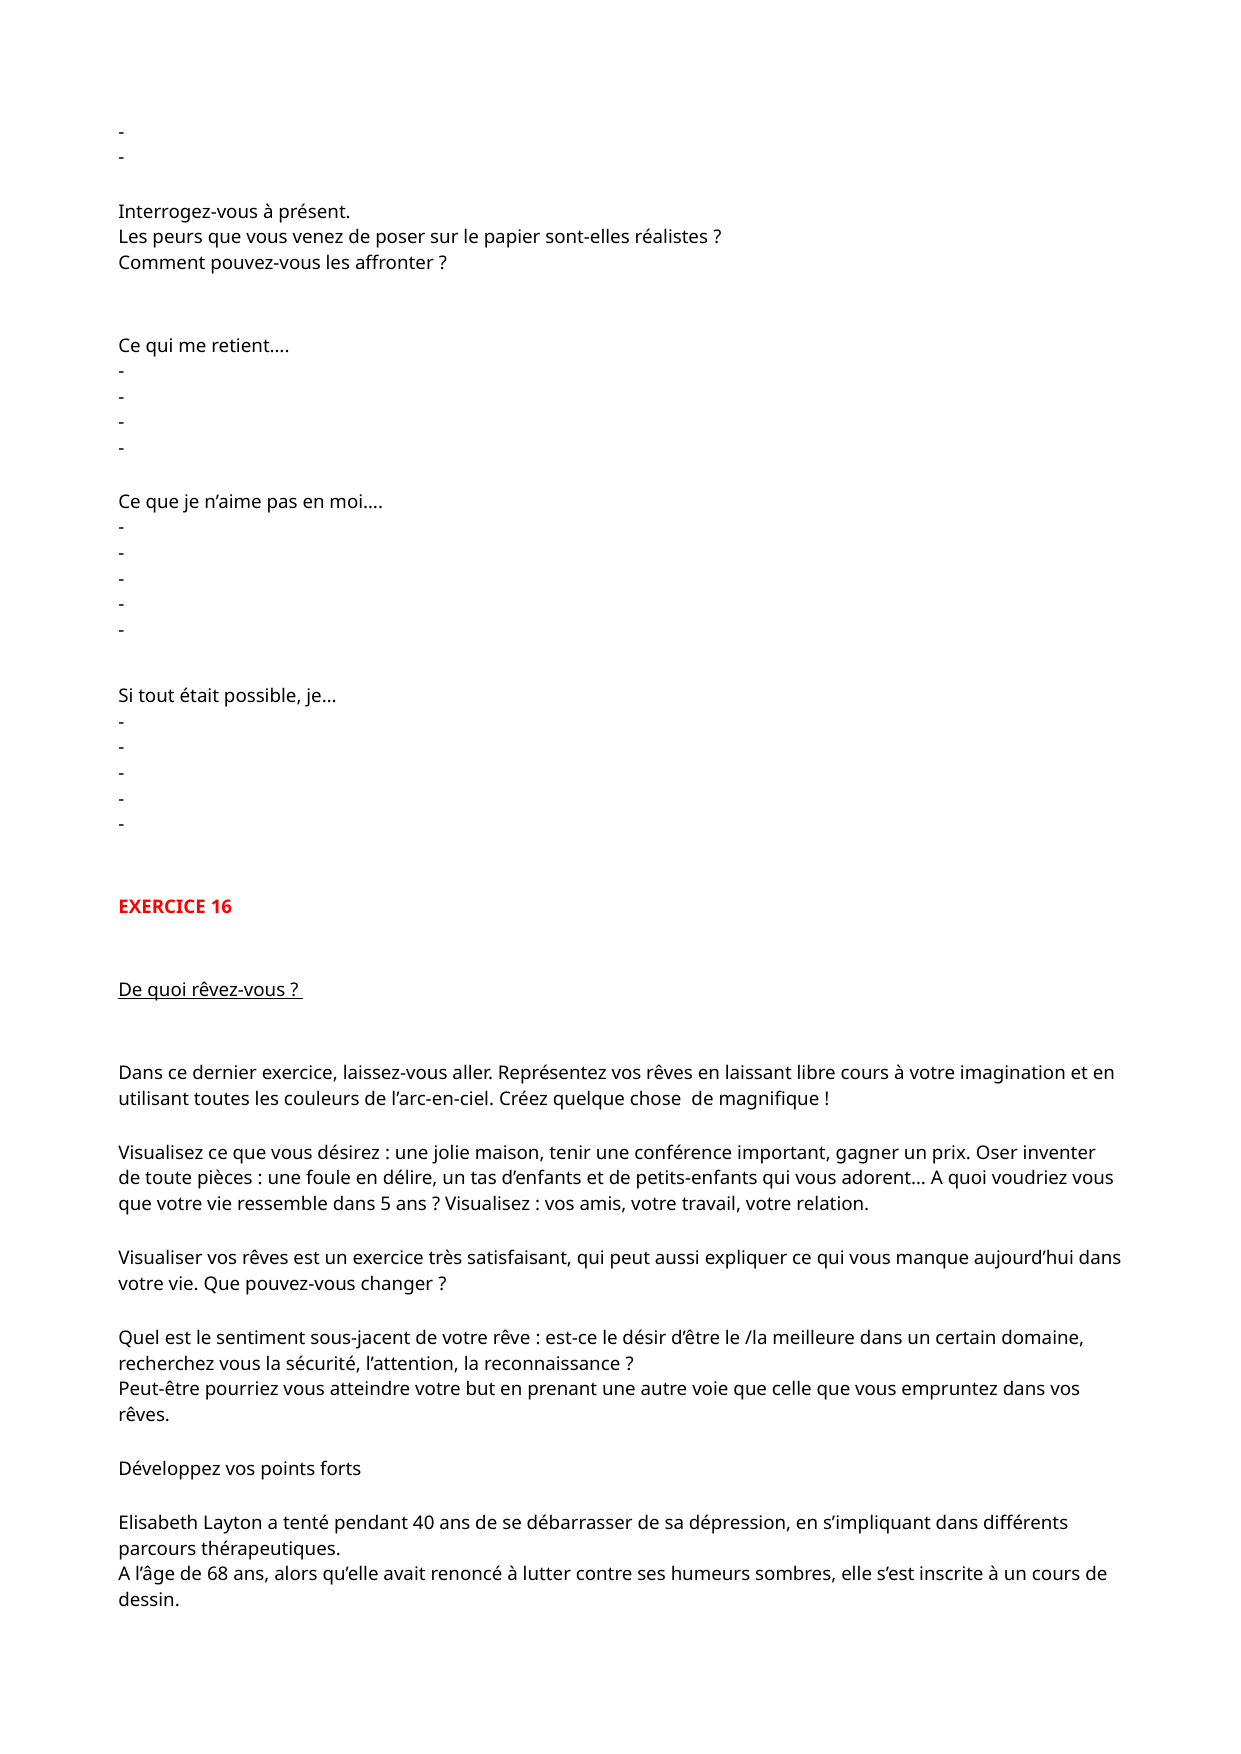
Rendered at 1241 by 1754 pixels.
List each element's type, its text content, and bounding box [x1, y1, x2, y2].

text - - - - - Interrogez-vous à présent. Les peurs que vous venez de poser sur le papier sont-elles réalistes ? Comment pouvez-vous les affronter ? Ce qui me retient…. - - - - Ce que je n’aime pas en moi…. - - - - - [118, 118, 1122, 641]
text Si tout était possible, je… - - - - - EXERCICE 16 De quoi rêvez-vous ? Dans ce dernier exercice, laissez-vous aller. Représentez vos rêves en laissant libre cours à votre imagination et en utilisant toutes les couleurs de l’arc-en-ciel. Créez quelque chose de magnifique ! Visualisez ce que vous désirez : une jolie maison, tenir une conférence important, gagner un prix. Oser inventer de toute pièces : une foule en délire, un tas d’enfants et de petits-enfants qui vous adorent… A quoi voudriez vous que votre vie ressemble dans 5 ans ? Visualisez : vos amis, votre travail, votre relation. Visualiser vos rêves est un exercice très satisfaisant, qui peut aussi expliquer ce qui vous manque aujourd’hui dans votre vie. Que pouvez-vous changer ? Quel est le sentiment sous-jacent de votre rêve : est-ce le désir d’être le /la meilleure dans un certain domaine, recherchez vous la sécurité, l’attention, la reconnaissance ? Peut-être pourriez vous atteindre votre but en prenant une autre voie que celle que vous empruntez dans vos rêves. Développez vos points forts Elisabeth Layton a tenté pendant 40 ans de se débarrasser de sa dépression, en s’impliquant dans différents parcours thérapeutiques. A l’âge de 68 ans, alors qu’elle avait renoncé à lutter contre ses humeurs sombres, elle s’est inscrite à un cours de dessin. [118, 654, 1122, 1611]
